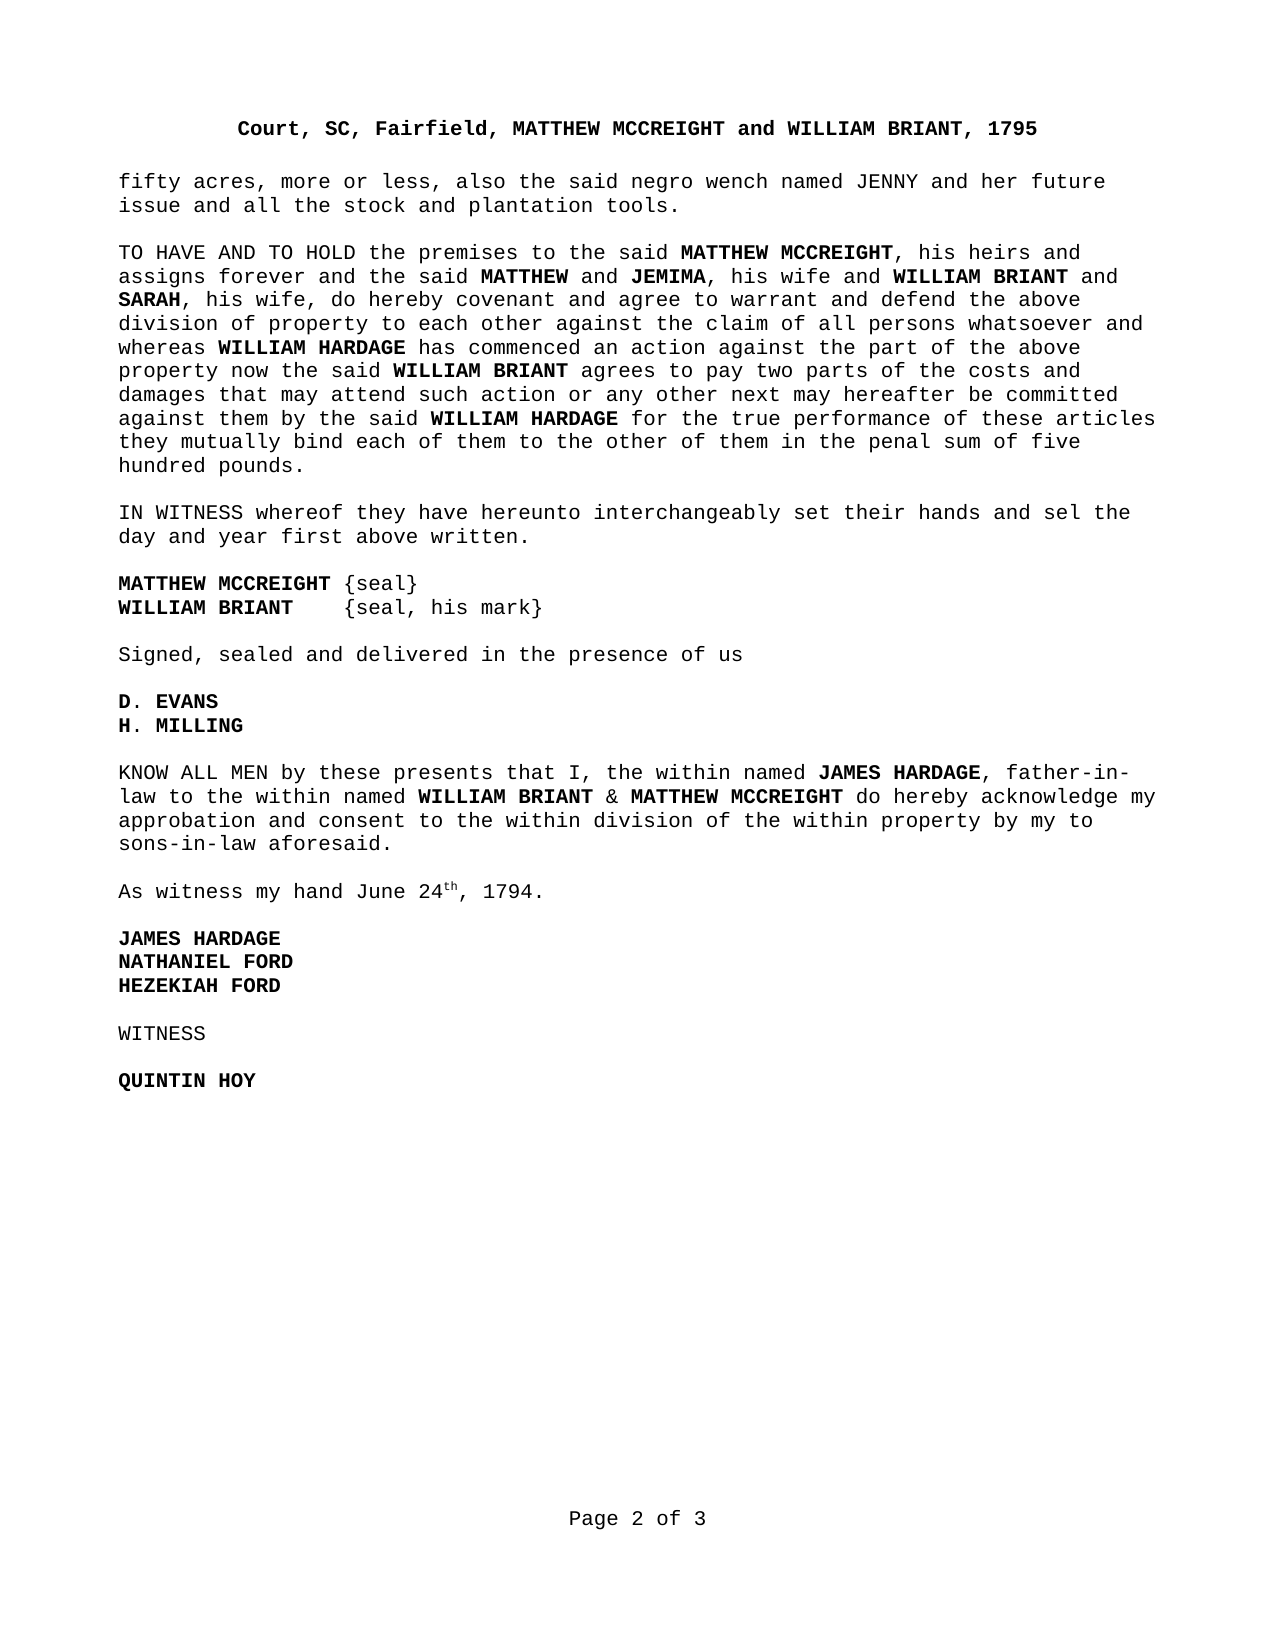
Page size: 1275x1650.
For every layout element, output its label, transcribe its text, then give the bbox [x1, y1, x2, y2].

text MATTHEW MCCREIGHT {seal} [118, 573, 1157, 597]
text HEZEKIAH FORD [118, 975, 1157, 999]
text JAMES HARDAGE [118, 928, 1157, 952]
text IN WITNESS whereof they have hereunto interchangeably set their hands and sel the day and year first above written. [118, 502, 1157, 549]
text D. EVANS [118, 691, 1157, 715]
text As witness my hand June 24th, 1794. [118, 881, 1157, 904]
text QUINTIN HOY [118, 1070, 1157, 1093]
text WITNESS [118, 1022, 1157, 1046]
text Signed, sealed and delivered in the presence of us [118, 644, 1157, 668]
text TO HAVE AND TO HOLD the premises to the said MATTHEW MCCREIGHT, his heirs and assigns forever and the said MATTHEW and JEMIMA, his wife and WILLIAM BRIANT and SARAH, his wife, do hereby covenant and agree to warrant and defend the above division of property to each other against the claim of all persons whatsoever and whereas WILLIAM HARDAGE has commenced an action against the part of the above property now the said WILLIAM BRIANT agrees to pay two parts of the costs and damages that may attend such action or any other next may hereafter be committed against them by the said WILLIAM HARDAGE for the true performance of these articles they mutually bind each of them to the other of them in the penal sum of five hundred pounds. [118, 242, 1157, 479]
text H. MILLING [118, 715, 1157, 739]
text fifty acres, more or less, also the said negro wench named JENNY and her future issue and all the stock and plantation tools. [118, 171, 1157, 218]
text WILLIAM BRIANT {seal, his mark} [118, 597, 1157, 621]
text KNOW ALL MEN by these presents that I, the within named JAMES HARDAGE, father-in-law to the within named WILLIAM BRIANT & MATTHEW MCCREIGHT do hereby acknowledge my approbation and consent to the within division of the within property by my to sons-in-law aforesaid. [118, 762, 1157, 857]
text NATHANIEL FORD [118, 952, 1157, 975]
